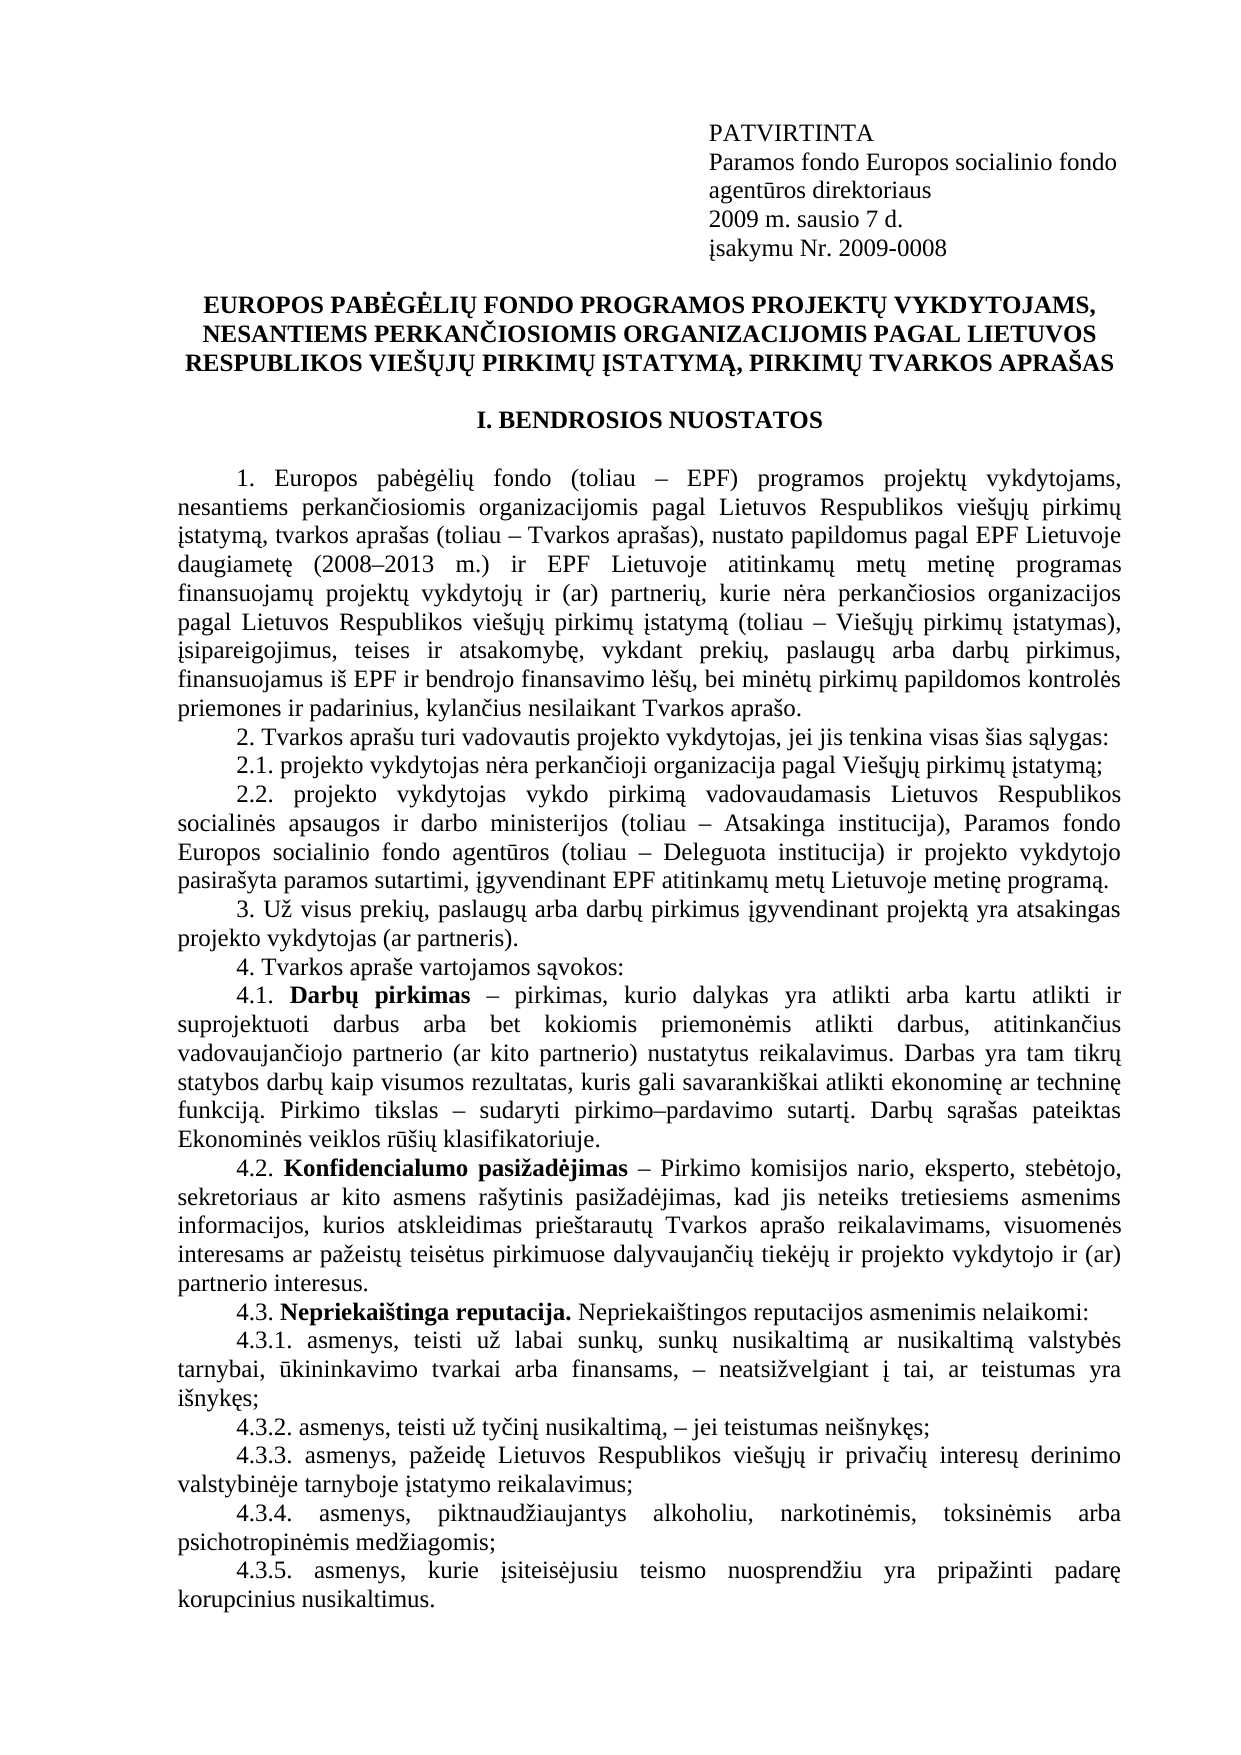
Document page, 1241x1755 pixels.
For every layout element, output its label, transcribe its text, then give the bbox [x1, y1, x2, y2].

text 4.3.2. asmenys, teisti už tyčinį nusikaltimą, – jei teistumas neišnykęs; [177, 1412, 1122, 1441]
text 2. Tvarkos aprašu turi vadovautis projekto vykdytojas, jei jis tenkina visas šias sąlygas: [177, 722, 1122, 751]
text 4.3.5. asmenys, kurie įsiteisėjusiu teismo nuosprendžiu yra pripažinti padarę korupcinius nusikaltimus. [177, 1556, 1122, 1613]
text 1. Europos pabėgėlių fondo (toliau – EPF) programos projektų vykdytojams, nesantiems perkančiosiomis organizacijomis pagal Lietuvos Respublikos viešųjų pirkimų įstatymą, tvarkos aprašas (toliau – Tvarkos aprašas), nustato papildomus pagal EPF Lietuvoje daugiametę (2008–2013 m.) ir EPF Lietuvoje atitinkamų metų metinę programas finansuojamų projektų vykdytojų ir (ar) partnerių, kurie nėra perkančiosios organizacijos pagal Lietuvos Respublikos viešųjų pirkimų įstatymą (toliau – Viešųjų pirkimų įstatymas), įsipareigojimus, teises ir atsakomybę, vykdant prekių, paslaugų arba darbų pirkimus, finansuojamus iš EPF ir bendrojo finansavimo lėšų, bei minėtų pirkimų papildomos kontrolės priemones ir padarinius, kylančius nesilaikant Tvarkos aprašo. [177, 463, 1122, 722]
text 4.1. Darbų pirkimas – pirkimas, kurio dalykas yra atlikti arba kartu atlikti ir suprojektuoti darbus arba bet kokiomis priemonėmis atlikti darbus, atitinkančius vadovaujančiojo partnerio (ar kito partnerio) nustatytus reikalavimus. Darbas yra tam tikrų statybos darbų kaip visumos rezultatas, kuris gali savarankiškai atlikti ekonominę ar techninę funkciją. Pirkimo tikslas – sudaryti pirkimo–pardavimo sutartį. Darbų sąrašas pateiktas Ekonominės veiklos rūšių klasifikatoriuje. [177, 981, 1122, 1153]
text 4.3.4. asmenys, piktnaudžiaujantys alkoholiu, narkotinėmis, toksinėmis arba psichotropinėmis medžiagomis; [177, 1498, 1122, 1556]
text 2.1. projekto vykdytojas nėra perkančioji organizacija pagal Viešųjų pirkimų įstatymą; [177, 751, 1122, 779]
text 4.3. Nepriekaištinga reputacija. Nepriekaištingos reputacijos asmenimis nelaikomi: [177, 1297, 1122, 1326]
text 4.2. Konfidencialumo pasižadėjimas – Pirkimo komisijos nario, eksperto, stebėtojo, sekretoriaus ar kito asmens rašytinis pasižadėjimas, kad jis neteiks tretiesiems asmenims informacijos, kurios atskleidimas prieštarautų Tvarkos aprašo reikalavimams, visuomenės interesams ar pažeistų teisėtus pirkimuose dalyvaujančių tiekėjų ir projekto vykdytojo ir (ar) partnerio interesus. [177, 1153, 1122, 1297]
text 4. Tvarkos apraše vartojamos sąvokos: [177, 952, 1122, 981]
text Paramos fondo Europos socialinio fondo [177, 147, 1122, 176]
text I. BENDROSIOS NUOSTATOS [177, 406, 1122, 434]
text 2009 m. sausio 7 d. [177, 204, 1122, 233]
text 4.3.1. asmenys, teisti už labai sunkų, sunkų nusikaltimą ar nusikaltimą valstybės tarnybai, ūkininkavimo tvarkai arba finansams, – neatsižvelgiant į tai, ar teistumas yra išnykęs; [177, 1326, 1122, 1412]
text 3. Už visus prekių, paslaugų arba darbų pirkimus įgyvendinant projektą yra atsakingas projekto vykdytojas (ar partneris). [177, 894, 1122, 952]
text įsakymu Nr. 2009-0008 [177, 233, 1122, 262]
text PATVIRTINTA [177, 118, 1122, 147]
text agentūros direktoriaus [177, 176, 1122, 204]
text EUROPOS PABĖGĖLIŲ FONDO PROGRAMOS PROJEKTŲ VYKDYTOJAMS, NESANTIEMS PERKANČIOSIOMIS ORGANIZACIJOMIS PAGAL LIETUVOS RESPUBLIKOS VIEŠŲJŲ PIRKIMŲ ĮSTATYMĄ, PIRKIMŲ TVARKOS APRAŠAS [177, 291, 1122, 377]
text 4.3.3. asmenys, pažeidę Lietuvos Respublikos viešųjų ir privačių interesų derinimo valstybinėje tarnyboje įstatymo reikalavimus; [177, 1441, 1122, 1498]
text 2.2. projekto vykdytojas vykdo pirkimą vadovaudamasis Lietuvos Respublikos socialinės apsaugos ir darbo ministerijos (toliau – Atsakinga institucija), Paramos fondo Europos socialinio fondo agentūros (toliau – Deleguota institucija) ir projekto vykdytojo pasirašyta paramos sutartimi, įgyvendinant EPF atitinkamų metų Lietuvoje metinę programą. [177, 779, 1122, 894]
